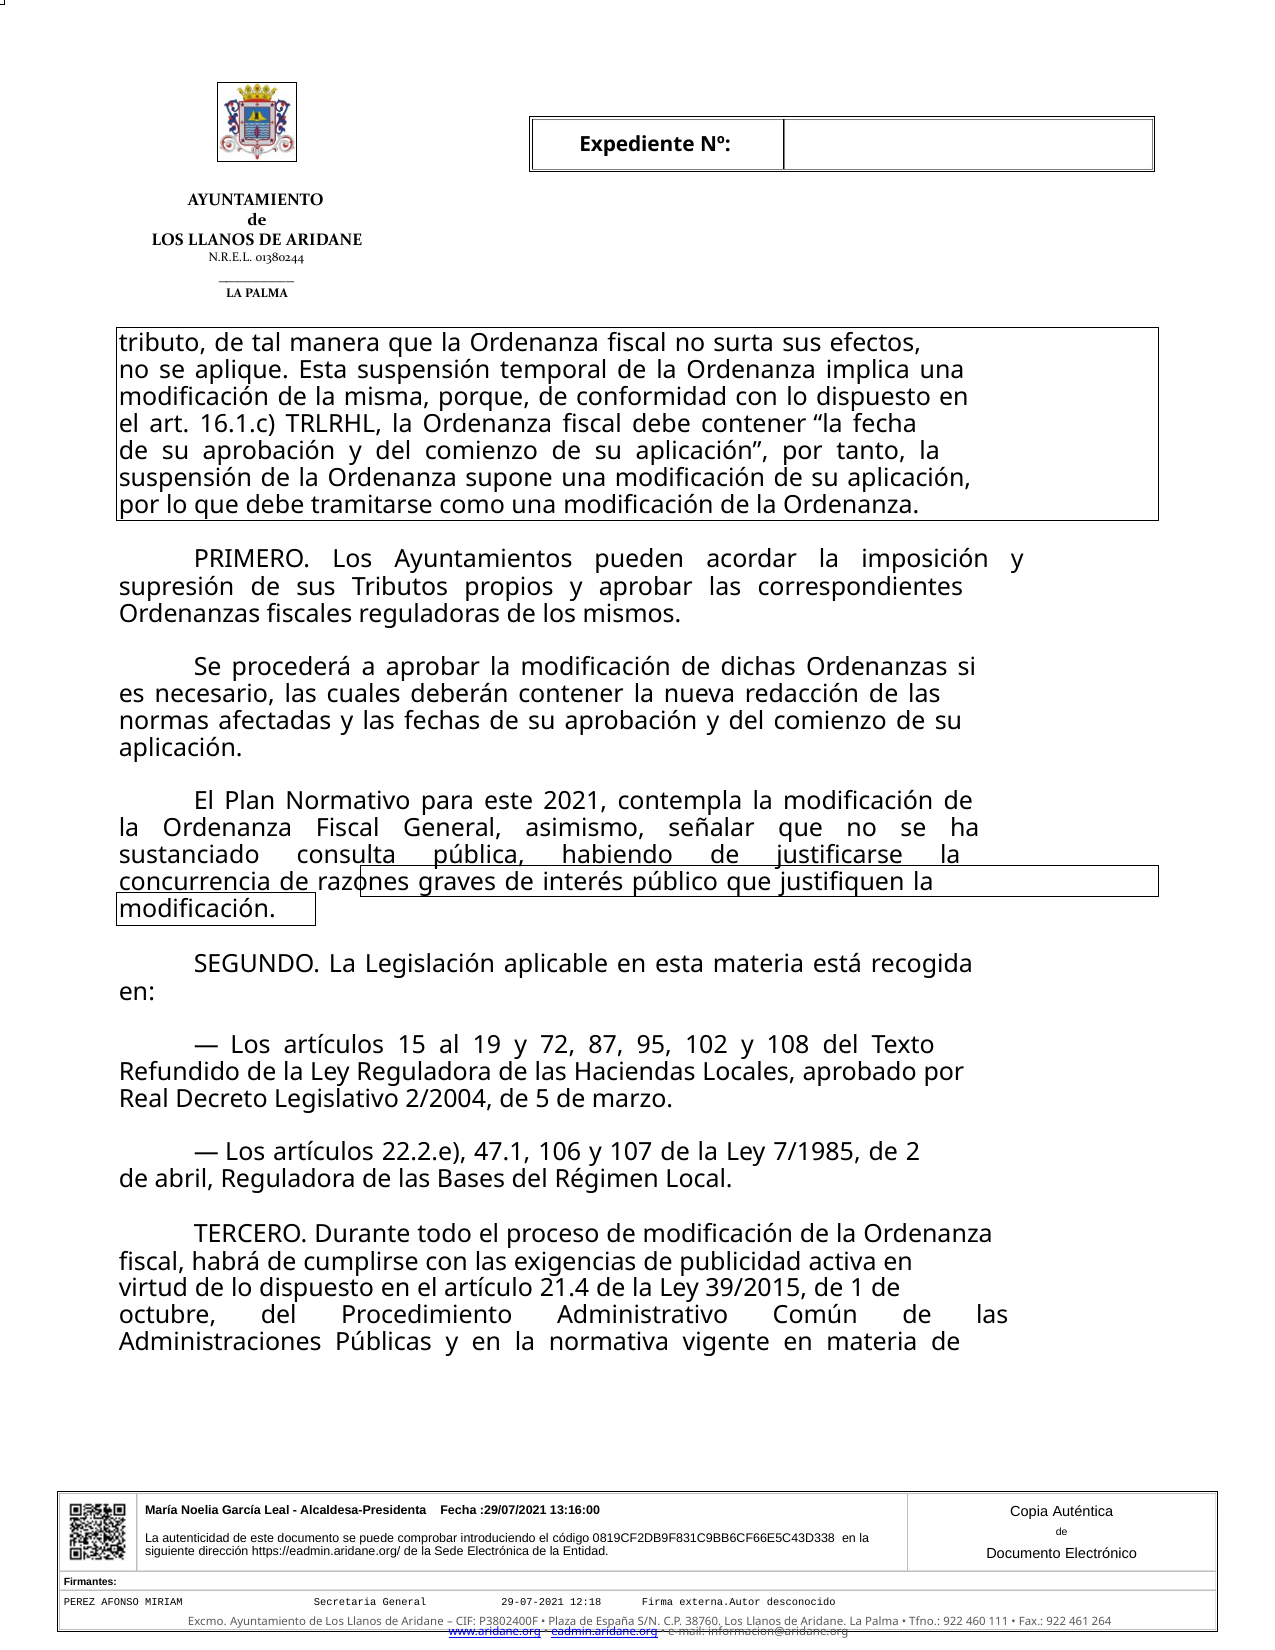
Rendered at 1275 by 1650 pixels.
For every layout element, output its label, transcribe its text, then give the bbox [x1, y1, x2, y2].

text Se procederá a aprobar la modificación de dichas Ordenanzas si [193, 653, 1181, 681]
text — [193, 1138, 225, 1165]
text de [1056, 1526, 1083, 1538]
text N.R.E.L. 01380244 [208, 252, 327, 264]
text SEGUNDO. La Legislación aplicable en esta materia está recogida [193, 950, 1181, 978]
text LA PALMA [226, 287, 317, 300]
text Refundido de la Ley Reguladora de las Haciendas Locales, aprobado por [118, 1058, 1181, 1086]
text Secretaria General [313, 1596, 443, 1607]
text modificación de la misma, porque, de conformidad con lo dispuesto en [118, 383, 1181, 410]
text Real Decreto Legislativo 2/2004, de 5 de marzo. [118, 1086, 1181, 1113]
text Ordenanzas fiscales reguladoras de los mismos. [118, 601, 1181, 628]
text siguiente dirección https://eadmin.aridane.org/ de la Sede Electrónica de la Entidad. [145, 1545, 894, 1558]
text concurrencia de razones graves de interés público que justifiquen la [118, 869, 1181, 895]
text octubre, del Procedimiento Administrativo Común de las [118, 1302, 1181, 1329]
text Administraciones Públicas y en la normativa vigente en materia de [118, 1329, 1181, 1356]
text La autenticidad de este documento se puede comprobar introduciendo el código 0819CF2DB9F831C9BB6CF66E5C43D338 en la [145, 1531, 894, 1545]
text supresión de sus Tributos propios y aprobar las correspondientes [118, 573, 1181, 601]
text sustanciado consulta pública, habiendo de justificarse la [118, 842, 1181, 869]
text tributo, de tal manera que la Ordenanza fiscal no surta sus efectos, [118, 328, 1181, 357]
picture [218, 83, 296, 161]
text 29-07-2021 12:18 [501, 1596, 617, 1607]
text no se aplique. Esta suspensión temporal de la Ordenanza implica una [118, 357, 1181, 383]
text Los artículos 22.2.e), 47.1, 106 y 107 de la Ley 7/1985, de 2 [225, 1138, 1181, 1167]
text Firma externa.Autor desconocido [642, 1596, 860, 1607]
text _ [317, 267, 327, 284]
text PRIMERO. Los Ayuntamientos pueden acordar la imposición y [193, 545, 1181, 573]
text — [193, 1031, 230, 1058]
text Copia Auténtica [1010, 1503, 1135, 1520]
text PEREZ AFONSO MIRIAM [63, 1596, 200, 1607]
text aplicación. [118, 735, 1181, 762]
text Excmo. Ayuntamiento de Los Llanos de Aridane – CIF: P3802400F • Plaza de España S/N. C.P. 38760. Los Llanos de Aridane. La Palma • Tfno.: 922 460 111 • Fax.: 922 461 264 [188, 1614, 1112, 1628]
text Los artículos 15 al 19 y 72, 87, 95, 102 y 108 del Texto [230, 1031, 1180, 1058]
text de su aprobación y del comienzo de su aplicación”, por tanto, la [118, 438, 1181, 465]
picture [530, 117, 1154, 171]
picture [58, 1492, 1217, 1631]
picture [117, 328, 1158, 520]
text suspensión de la Ordenanza supone una modificación de su aplicación, [118, 465, 1181, 492]
text el art. 16.1.c) TRLRHL, la Ordenanza fiscal debe contener “la fecha [118, 410, 1181, 438]
text es necesario, las cuales deberán contener la nueva redacción de las [118, 681, 1181, 708]
text de [247, 212, 387, 228]
picture [117, 893, 315, 925]
text www.aridane.org • eadmin.aridane.org • e-mail: informacion@aridane.org [448, 1625, 851, 1638]
text María Noelia García Leal - Alcaldesa-Presidenta Fecha :29/07/2021 13:16:00 [145, 1503, 626, 1517]
text LOS LLANOS DE ARIDANE [151, 232, 387, 249]
text El Plan Normativo para este 2021, contempla la modificación de [193, 787, 1181, 815]
text fiscal, habrá de cumplirse con las exigencias de publicidad activa en [118, 1248, 1181, 1276]
text Expediente Nº: [579, 131, 761, 156]
text Documento Electrónico [986, 1545, 1159, 1561]
text virtud de lo dispuesto en el artículo 21.4 de la Ley 39/2015, de 1 de [118, 1276, 1181, 1302]
text _ [219, 267, 226, 281]
text normas afectadas y las fechas de su aprobación y del comienzo de su [118, 708, 1181, 735]
text Firmantes: [63, 1576, 200, 1588]
text por lo que debe tramitarse como una modificación de la Ordenanza. [118, 492, 1181, 519]
text la Ordenanza Fiscal General, asimismo, señalar que no se ha [118, 815, 1181, 842]
text AYUNTAMIENTO [188, 192, 387, 208]
text ________ [226, 267, 317, 284]
text modificación. [118, 895, 1181, 923]
text TERCERO. Durante todo el proceso de modificación de la Ordenanza [193, 1220, 1181, 1248]
text de abril, Reguladora de las Bases del Régimen Local. [118, 1165, 923, 1193]
text en: [118, 978, 188, 1006]
